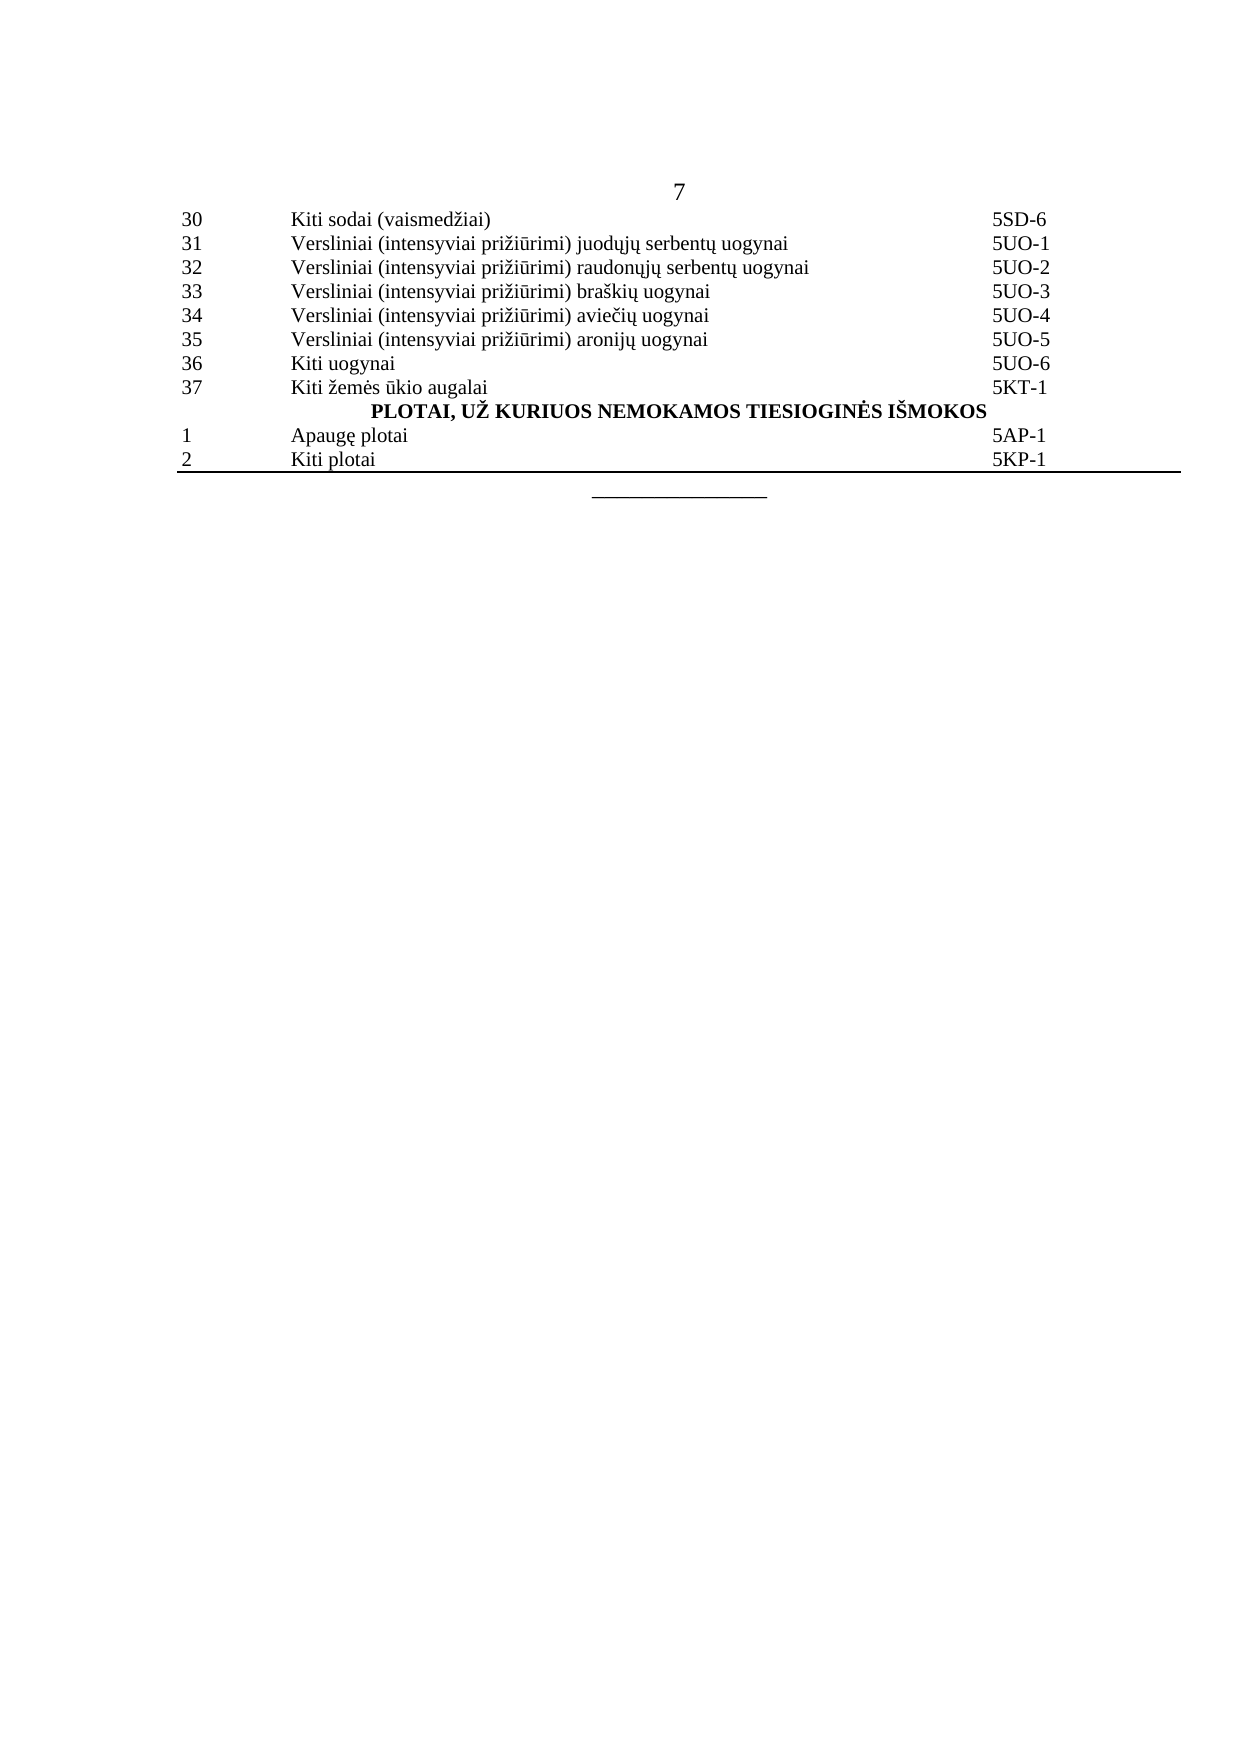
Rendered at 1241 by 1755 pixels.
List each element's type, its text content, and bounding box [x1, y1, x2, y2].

table_cell 34 [177, 303, 181, 327]
table_cell 1 [282, 423, 286, 447]
table_cell 2 [282, 447, 286, 471]
table_cell 31 [282, 231, 286, 255]
table_cell 32 [282, 255, 286, 279]
table_cell 37 [282, 375, 286, 399]
table_cell 30 [282, 207, 286, 231]
table_cell 36 [282, 351, 286, 375]
table_cell 1 [177, 423, 181, 447]
table_cell 31 [177, 231, 181, 255]
table_cell 33 [282, 279, 286, 303]
table_cell 30 [177, 207, 181, 231]
table_cell 35 [282, 327, 286, 351]
table_cell 35 [177, 327, 181, 351]
table_cell 34 [282, 303, 286, 327]
table_cell 2 [177, 447, 181, 471]
table_cell 33 [177, 279, 181, 303]
table_cell 36 [177, 351, 181, 375]
text ______________ [177, 473, 1181, 501]
table_cell 32 [177, 255, 181, 279]
table_cell 37 [177, 375, 181, 399]
